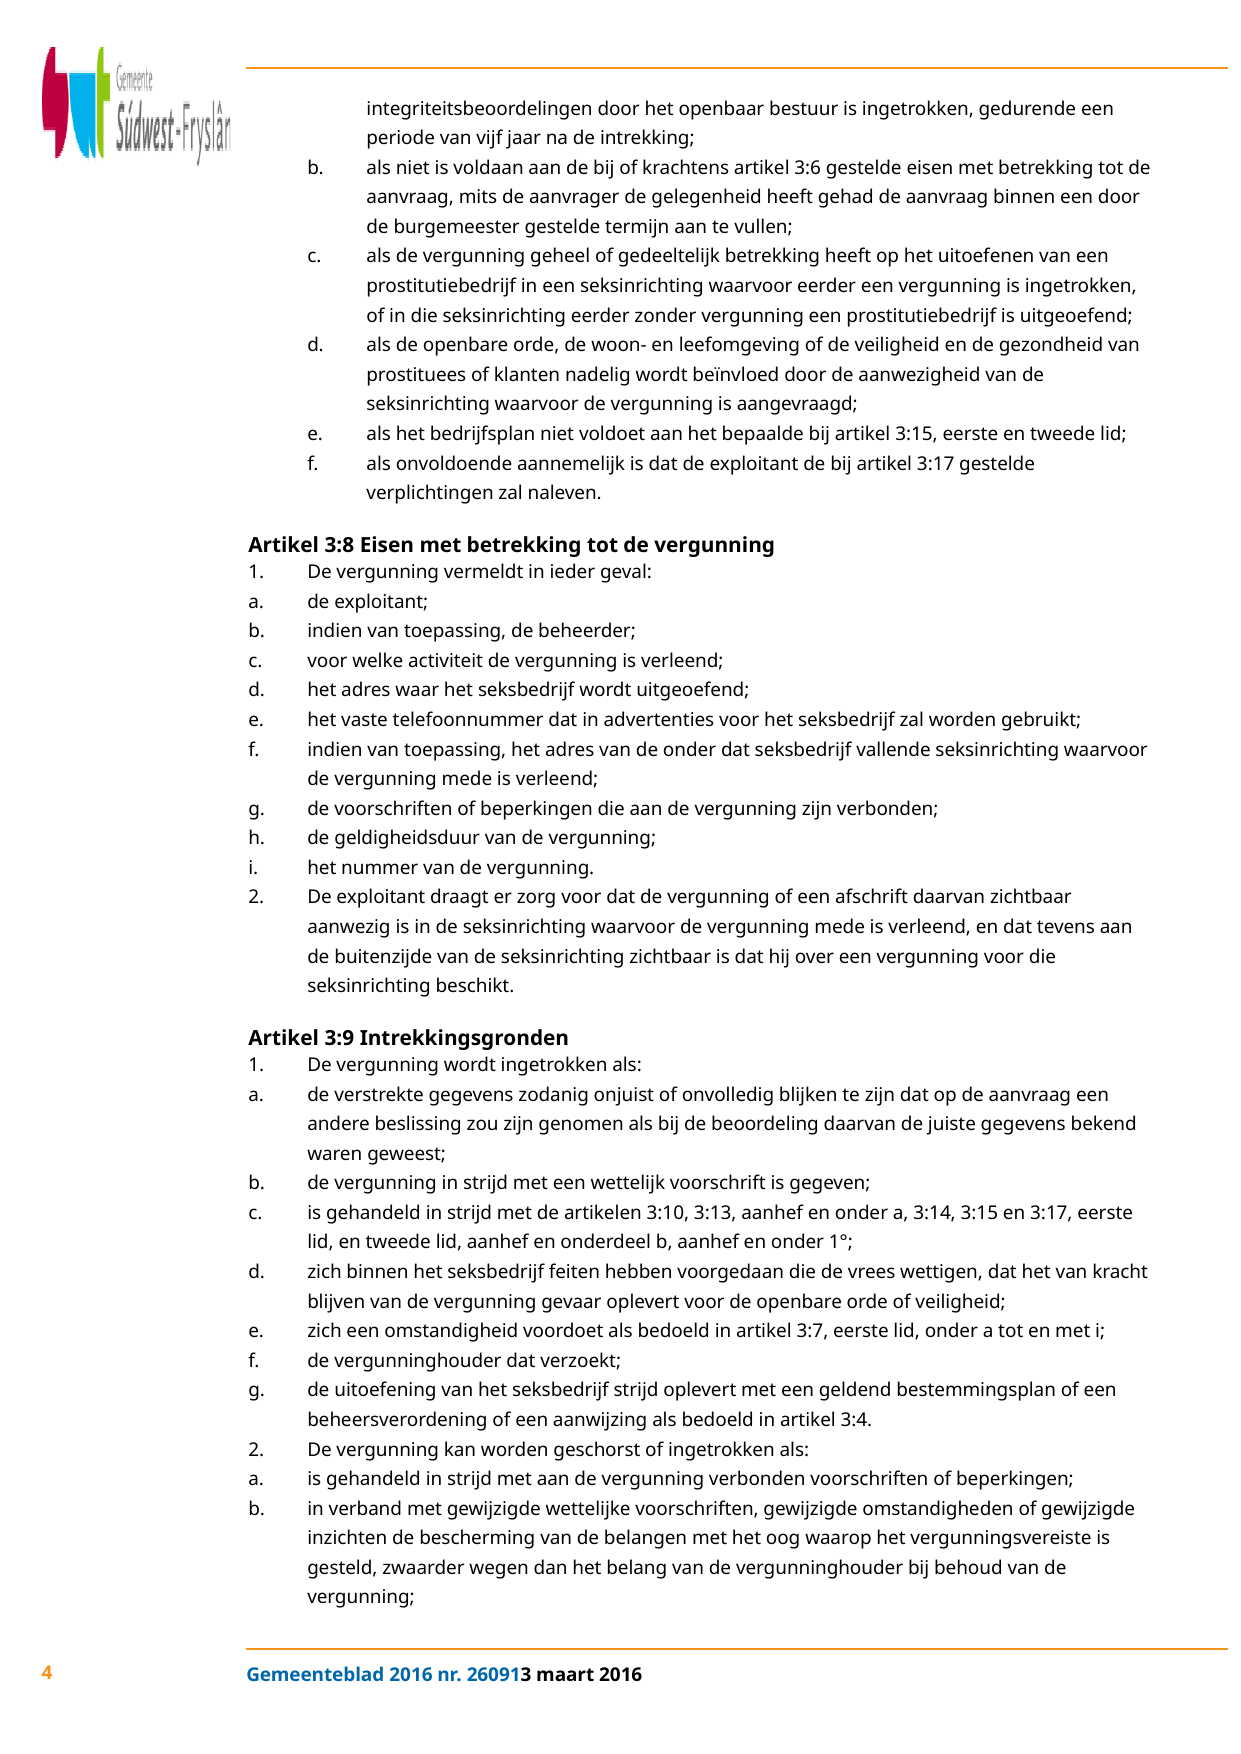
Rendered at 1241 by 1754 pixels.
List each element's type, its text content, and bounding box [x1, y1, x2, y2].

list het adres waar het seksbedrijf wordt uitgeoefend; [248, 677, 1152, 702]
text Artikel 3:9 Intrekkingsgronden [248, 1023, 1152, 1051]
picture [41, 47, 231, 172]
text Artikel 3:8 Eisen met betrekking tot de vergunning [248, 530, 1152, 558]
list De vergunning kan worden geschorst of ingetrokken als: [248, 1436, 1152, 1462]
list indien van toepassing, de beheerder; [248, 617, 1152, 643]
list De vergunning wordt ingetrokken als: [248, 1051, 1152, 1077]
list de vergunning in strijd met een wettelijk voorschrift is gegeven; [248, 1169, 1152, 1195]
list De exploitant draagt er zorg voor dat de vergunning of een afschrift daarvan zichtbaar aanwezig is in de seksinrichting waarvoor de vergunning mede is verleend, en dat tevens aan de buitenzijde van de seksinrichting zichtbaar is dat hij over een vergunning voor die seksinrichting beschikt. [248, 884, 1152, 998]
list het nummer van de vergunning. [248, 854, 1152, 880]
list in verband met gewijzigde wettelijke voorschriften, gewijzigde omstandigheden of gewijzigde inzichten de bescherming van de belangen met het oog waarop het vergunningsvereiste is gesteld, zwaarder wegen dan het belang van de vergunninghouder bij behoud van de vergunning; [248, 1495, 1152, 1609]
list als de openbare orde, de woon- en leefomgeving of de veiligheid en de gezondheid van prostituees of klanten nadelig wordt beïnvloed door de aanwezigheid van de seksinrichting waarvoor de vergunning is aangevraagd; [307, 331, 1152, 416]
list integriteitsbeoordelingen door het openbaar bestuur is ingetrokken, gedurende een periode van vijf jaar na de intrekking; [307, 95, 1152, 150]
list voor welke activiteit de vergunning is verleend; [248, 647, 1152, 673]
list zich binnen het seksbedrijf feiten hebben voorgedaan die de vrees wettigen, dat het van kracht blijven van de vergunning gevaar oplevert voor de openbare orde of veiligheid; [248, 1258, 1152, 1314]
list de voorschriften of beperkingen die aan de vergunning zijn verbonden; [248, 795, 1152, 821]
list als de vergunning geheel of gedeeltelijk betrekking heeft op het uitoefenen van een prostitutiebedrijf in een seksinrichting waarvoor eerder een vergunning is ingetrokken, of in die seksinrichting eerder zonder vergunning een prostitutiebedrijf is uitgeoefend; [307, 243, 1152, 328]
list als niet is voldaan aan de bij of krachtens artikel 3:6 gestelde eisen met betrekking tot de aanvraag, mits de aanvrager de gelegenheid heeft gehad de aanvraag binnen een door de burgemeester gestelde termijn aan te vullen; [307, 154, 1152, 239]
list de uitoefening van het seksbedrijf strijd oplevert met een geldend bestemmingsplan of een beheersverordening of een aanwijzing als bedoeld in artikel 3:4. [248, 1377, 1152, 1432]
list is gehandeld in strijd met de artikelen 3:10, 3:13, aanhef en onder a, 3:14, 3:15 en 3:17, eerste lid, en tweede lid, aanhef en onderdeel b, aanhef en onder 1°; [248, 1199, 1152, 1254]
list zich een omstandigheid voordoet als bedoeld in artikel 3:7, eerste lid, onder a tot en met i; [248, 1317, 1152, 1343]
list de vergunninghouder dat verzoekt; [248, 1347, 1152, 1373]
list als het bedrijfsplan niet voldoet aan het bepaalde bij artikel 3:15, eerste en tweede lid; [307, 420, 1152, 446]
list als onvoldoende aannemelijk is dat de exploitant de bij artikel 3:17 gestelde verplichtingen zal naleven. [307, 450, 1152, 505]
list indien van toepassing, het adres van de onder dat seksbedrijf vallende seksinrichting waarvoor de vergunning mede is verleend; [248, 736, 1152, 791]
list de exploitant; [248, 588, 1152, 613]
list is gehandeld in strijd met aan de vergunning verbonden voorschriften of beperkingen; [248, 1465, 1152, 1491]
list De vergunning vermeldt in ieder geval: [248, 558, 1152, 584]
list de verstrekte gegevens zodanig onjuist of onvolledig blijken te zijn dat op de aanvraag een andere beslissing zou zijn genomen als bij de beoordeling daarvan de juiste gegevens bekend waren geweest; [248, 1081, 1152, 1166]
list het vaste telefoonnummer dat in advertenties voor het seksbedrijf zal worden gebruikt; [248, 706, 1152, 732]
list de geldigheidsduur van de vergunning; [248, 824, 1152, 850]
